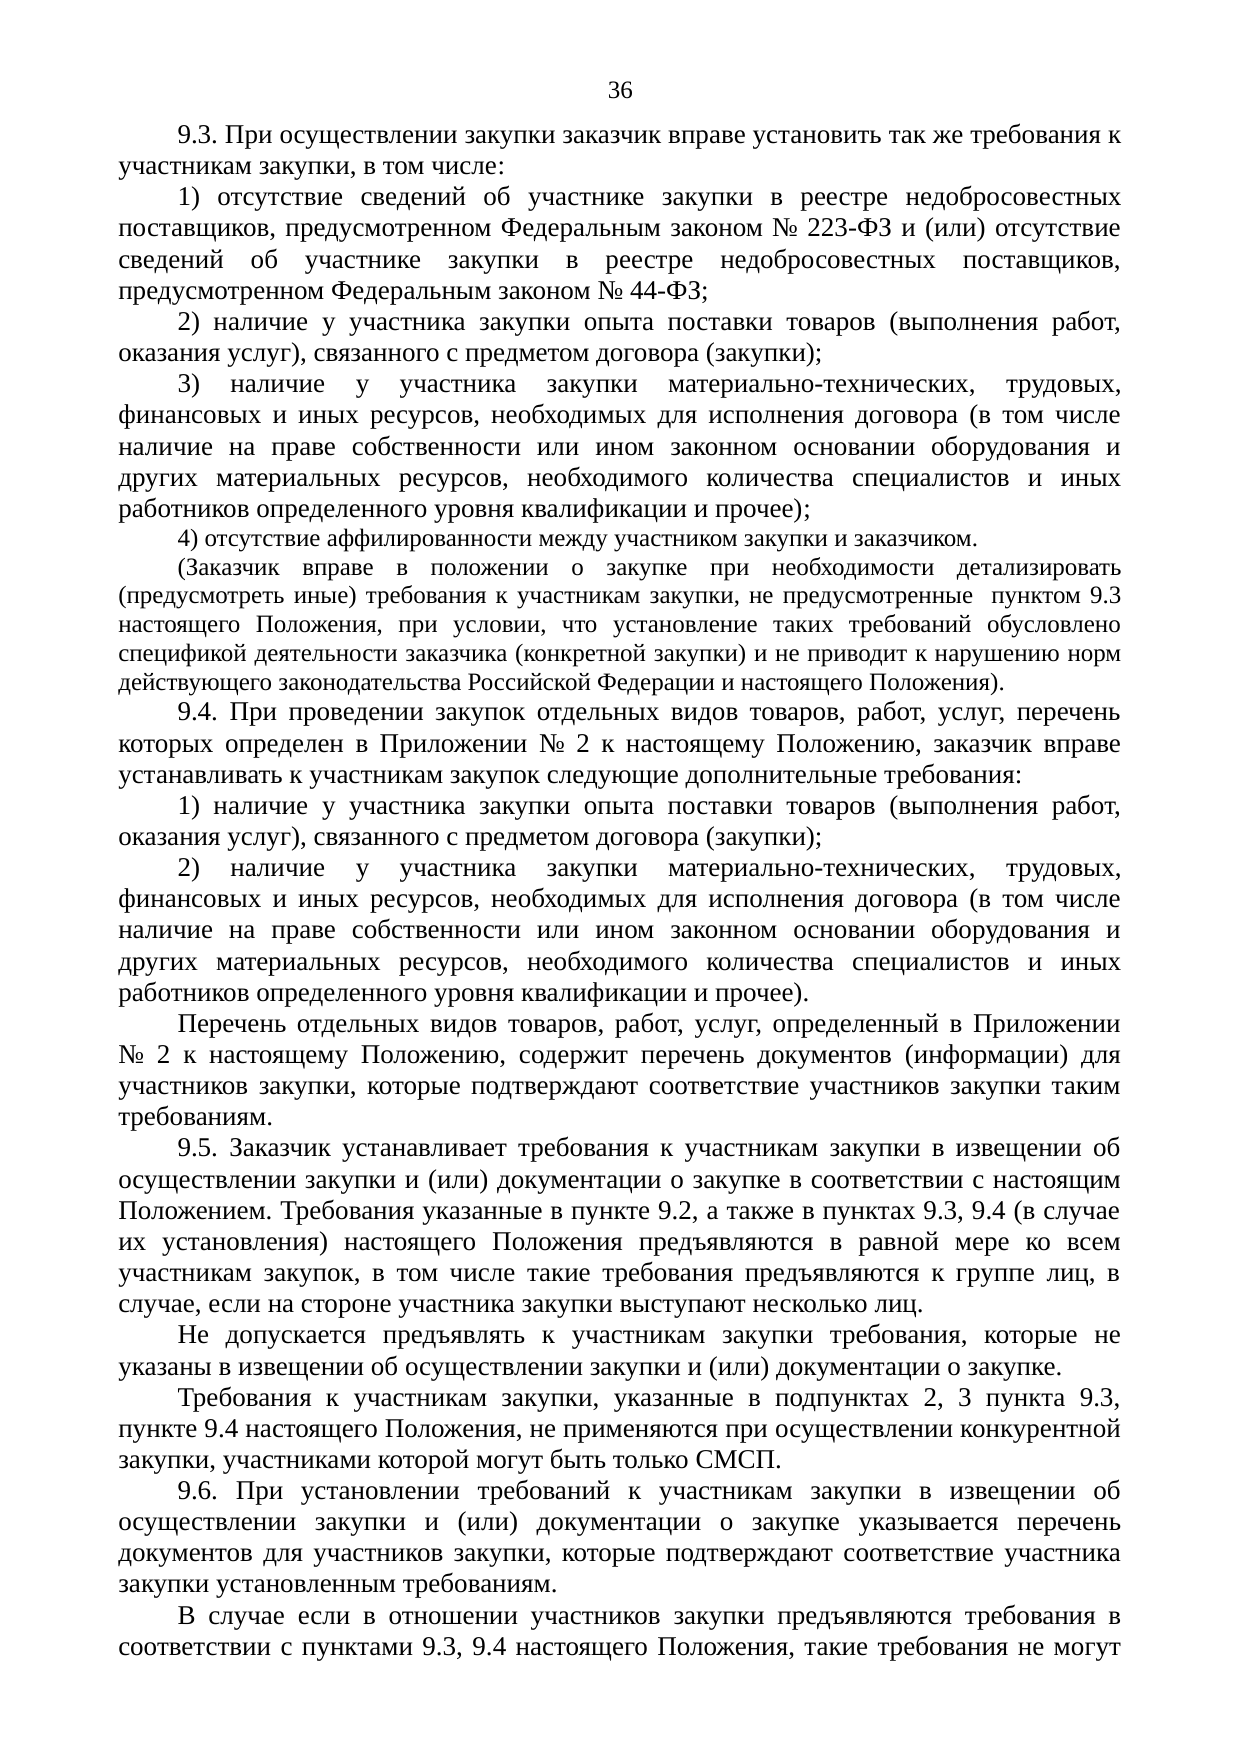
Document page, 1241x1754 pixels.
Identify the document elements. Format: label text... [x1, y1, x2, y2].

text Требования к участникам закупки, указанные в подпунктах 2, 3 пункта 9.3, пункте 9.4 настоящего Положения, не применяются при осуществлении конкурентной закупки, участниками которой могут быть только СМСП. [118, 1381, 1122, 1474]
text 4) отсутствие аффилированности между участником закупки и заказчиком. [118, 523, 1122, 552]
text 2) наличие у участника закупки материально-технических, трудовых, финансовых и иных ресурсов, необходимых для исполнения договора (в том числе наличие на праве собственности или ином законном основании оборудования и других материальных ресурсов, необходимого количества специалистов и иных работников определенного уровня квалификации и прочее). [118, 851, 1122, 1007]
text Перечень отдельных видов товаров, работ, услуг, определенный в Приложении № 2 к настоящему Положению, содержит перечень документов (информации) для участников закупки, которые подтверждают соответствие участников закупки таким требованиям. [118, 1007, 1122, 1132]
text Не допускается предъявлять к участникам закупки требования, которые не указаны в извещении об осуществлении закупки и (или) документации о закупке. [118, 1318, 1122, 1381]
text 3) наличие у участника закупки материально-технических, трудовых, финансовых и иных ресурсов, необходимых для исполнения договора (в том числе наличие на праве собственности или ином законном основании оборудования и других материальных ресурсов, необходимого количества специалистов и иных работников определенного уровня квалификации и прочее); [118, 367, 1122, 523]
text 9.4. При проведении закупок отдельных видов товаров, работ, услуг, перечень которых определен в Приложении № 2 к настоящему Положению, заказчик вправе устанавливать к участникам закупок следующие дополнительные требования: [118, 696, 1122, 789]
text 9.6. При установлении требований к участникам закупки в извещении об осуществлении закупки и (или) документации о закупке указывается перечень документов для участников закупки, которые подтверждают соответствие участника закупки установленным требованиям. [118, 1474, 1122, 1599]
text 2) наличие у участника закупки опыта поставки товаров (выполнения работ, оказания услуг), связанного с предметом договора (закупки); [118, 305, 1122, 367]
text 1) наличие у участника закупки опыта поставки товаров (выполнения работ, оказания услуг), связанного с предметом договора (закупки); [118, 789, 1122, 851]
text 9.3. При осуществлении закупки заказчик вправе установить так же требования к участникам закупки, в том числе: [118, 118, 1122, 180]
text 1) отсутствие сведений об участнике закупки в реестре недобросовестных поставщиков, предусмотренном Федеральным законом № 223-ФЗ и (или) отсутствие сведений об участнике закупки в реестре недобросовестных поставщиков, предусмотренном Федеральным законом № 44-ФЗ; [118, 180, 1122, 305]
text (Заказчик вправе в положении о закупке при необходимости детализировать (предусмотреть иные) требования к участникам закупки, не предусмотренные пунктом 9.3 настоящего Положения, при условии, что установление таких требований обусловлено спецификой деятельности заказчика (конкретной закупки) и не приводит к нарушению норм действующего законодательства Российской Федерации и настоящего Положения). [118, 552, 1122, 696]
text В случае если в отношении участников закупки предъявляются требования в соответствии с пунктами 9.3, 9.4 настоящего Положения, такие требования не могут [118, 1599, 1122, 1661]
text 9.5. Заказчик устанавливает требования к участникам закупки в извещении об осуществлении закупки и (или) документации о закупке в соответствии с настоящим Положением. Требования указанные в пункте 9.2, а также в пунктах 9.3, 9.4 (в случае их установления) настоящего Положения предъявляются в равной мере ко всем участникам закупок, в том числе такие требования предъявляются к группе лиц, в случае, если на стороне участника закупки выступают несколько лиц. [118, 1132, 1122, 1318]
